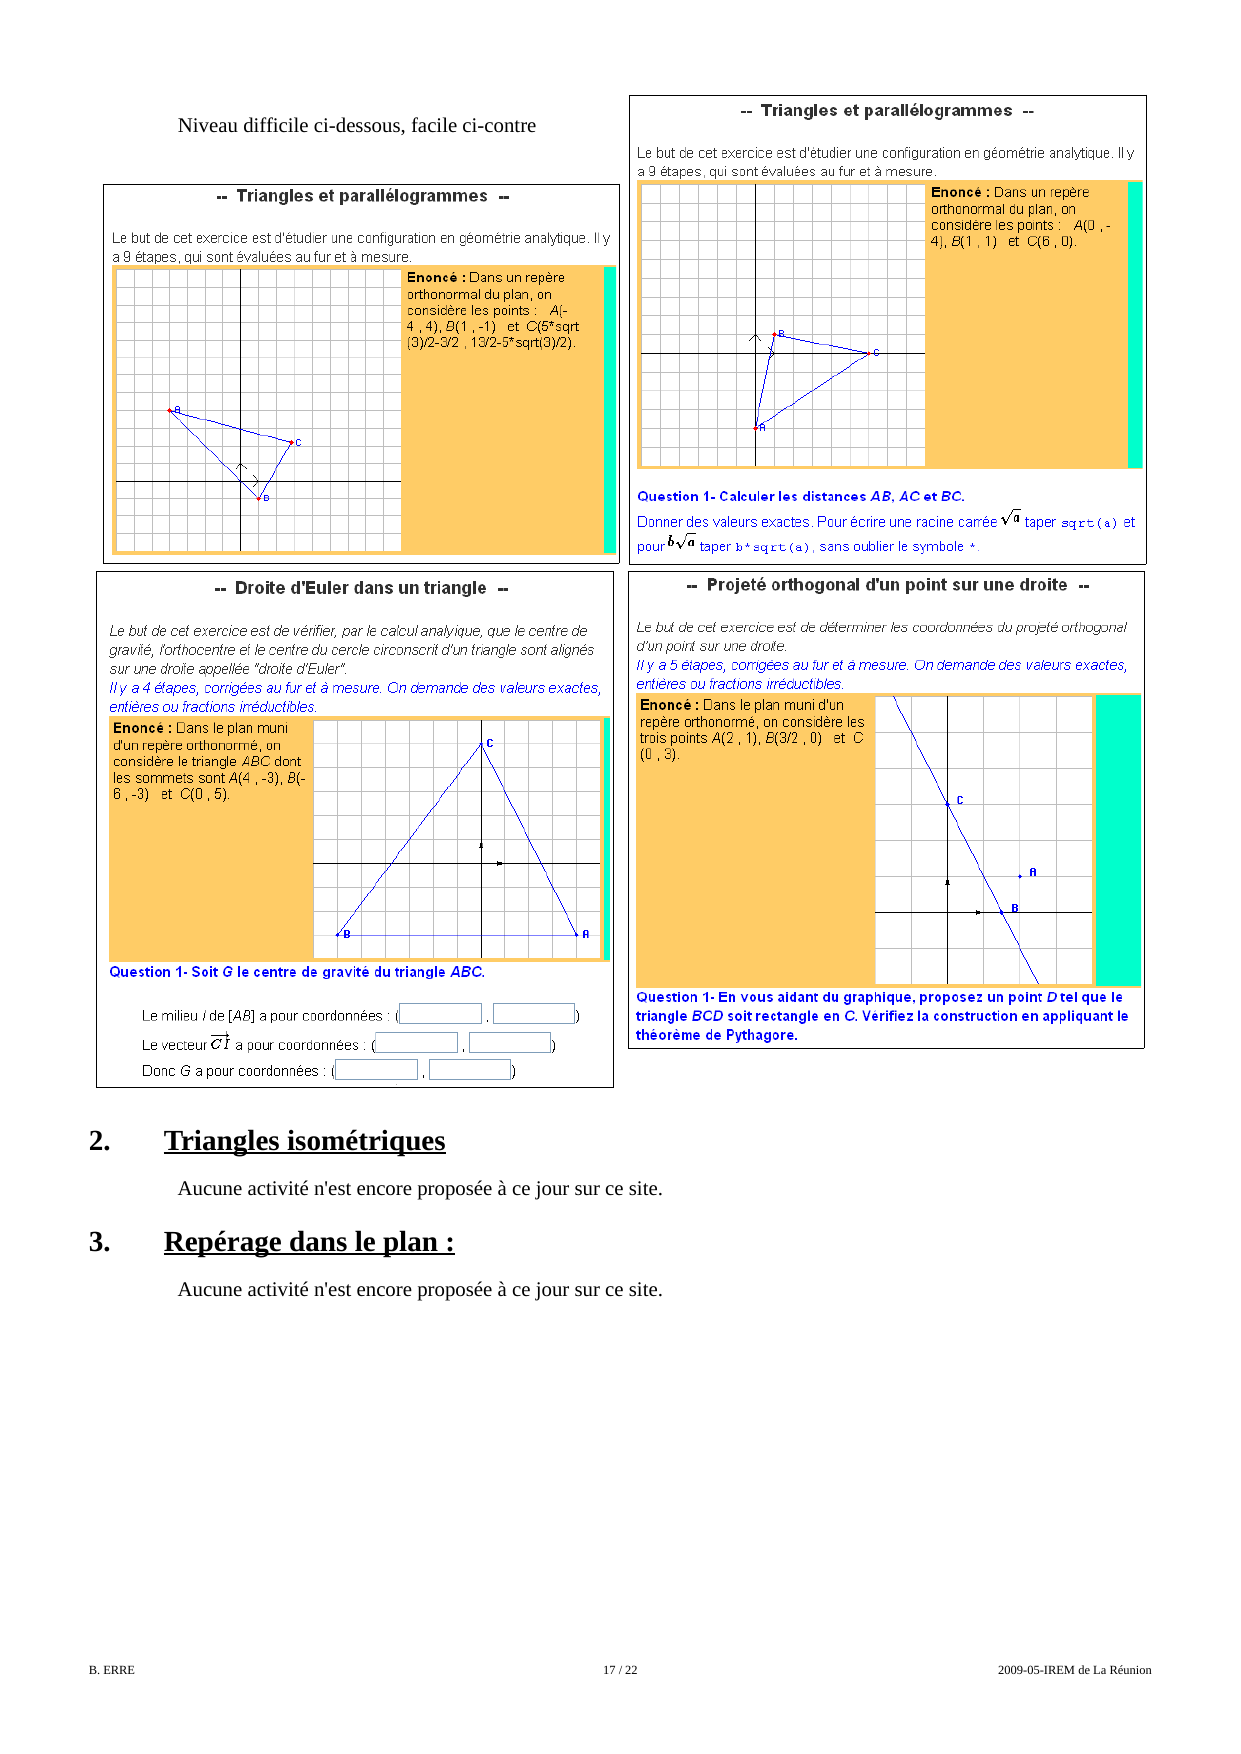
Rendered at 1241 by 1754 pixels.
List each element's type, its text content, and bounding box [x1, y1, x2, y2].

picture [105, 186, 617, 560]
picture [632, 97, 1143, 561]
text Niveau difficile ci-dessous, facile ci-contre [88, 113, 629, 137]
list Triangles isométriques [88, 1123, 1152, 1157]
picture [99, 573, 610, 1085]
picture [630, 574, 1142, 1046]
list Repérage dans le plan : [88, 1224, 1152, 1258]
text Aucune activité n'est encore proposée à ce jour sur ce site. [88, 1277, 1152, 1301]
text Aucune activité n'est encore proposée à ce jour sur ce site. [88, 1176, 1152, 1200]
